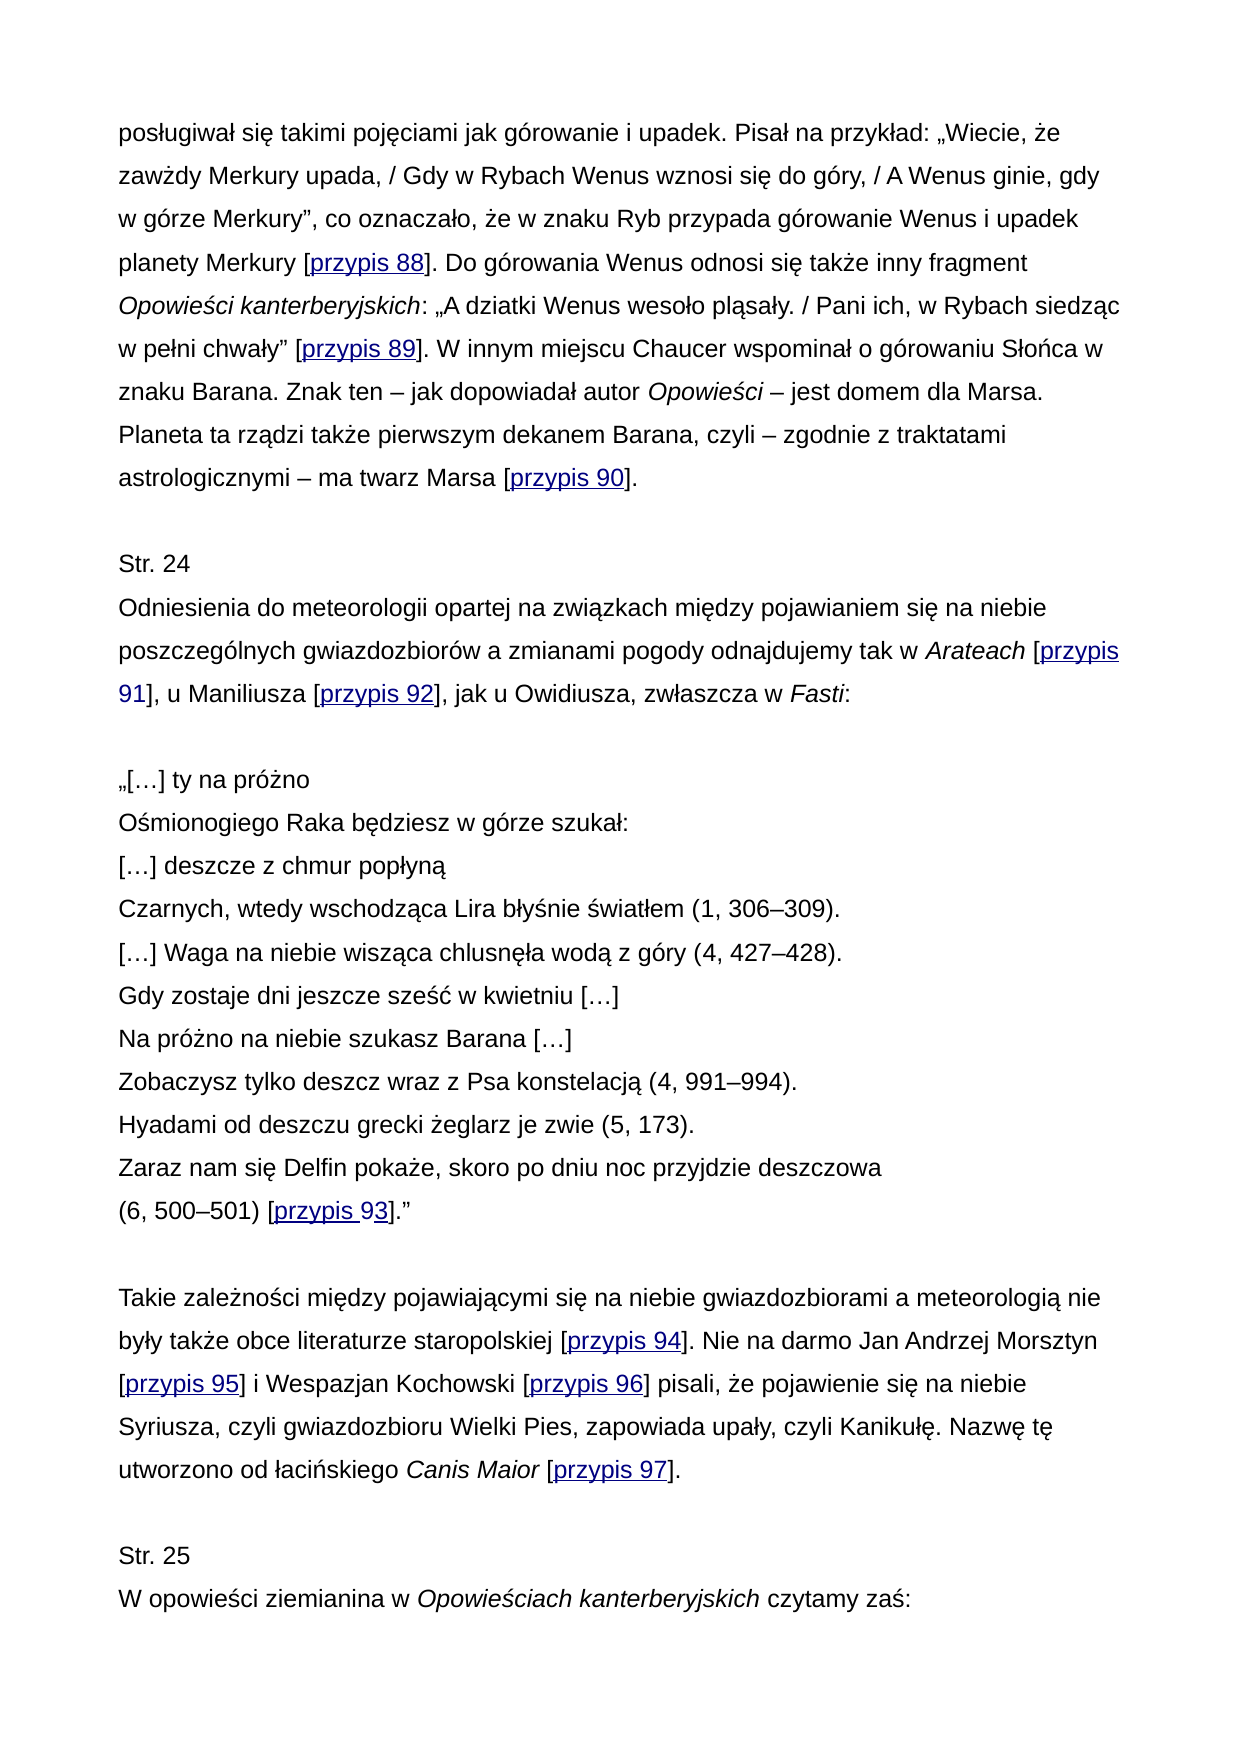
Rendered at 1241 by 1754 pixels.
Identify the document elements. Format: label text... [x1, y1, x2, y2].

text „[…] ty na próżno [118, 765, 1122, 794]
text Hyadami od deszczu grecki żeglarz je zwie (5, 173). [118, 1110, 1122, 1139]
text Gdy zostaje dni jeszcze sześć w kwietniu […] [118, 981, 1122, 1009]
text posługiwał się takimi pojęciami jak górowanie i upadek. Pisał na przykład: „Wiecie, że zawżdy Merkury upada, / Gdy w Rybach Wenus wznosi się do góry, / A Wenus ginie, gdy w górze Merkury”, co oznaczało, że w znaku Ryb przypada górowanie Wenus i upadek planety Merkury [przypis 88]. Do górowania Wenus odnosi się także inny fragment Opowieści kanterberyjskich: „A dziatki Wenus wesoło pląsały. / Pani ich, w Rybach siedząc w pełni chwały” [przypis 89]. W innym miejscu Chaucer wspominał o górowaniu Słońca w znaku Barana. Znak ten – jak dopowiadał autor Opowieści – jest domem dla Marsa. Planeta ta rządzi także pierwszym dekanem Barana, czyli – zgodnie z traktatami astrologicznymi – ma twarz Marsa [przypis 90]. [118, 118, 1122, 492]
text Na próżno na niebie szukasz Barana […] [118, 1024, 1122, 1052]
text […] deszcze z chmur popłyną [118, 851, 1122, 880]
text Str. 25 [118, 1541, 1122, 1570]
text (6, 500–501) [przypis 93].” [118, 1196, 1122, 1225]
text […] Waga na niebie wisząca chlusnęła wodą z góry (4, 427–428). [118, 937, 1122, 966]
text Ośmionogiego Raka będziesz w górze szukał: [118, 808, 1122, 837]
text Str. 24 [118, 549, 1122, 578]
text Czarnych, wtedy wschodząca Lira błyśnie światłem (1, 306–309). [118, 894, 1122, 923]
text Odniesienia do meteorologii opartej na związkach między pojawianiem się na niebie poszczególnych gwiazdozbiorów a zmianami pogody odnajdujemy tak w Arateach [przypis 91], u Maniliusza [przypis 92], jak u Owidiusza, zwłaszcza w Fasti: [118, 592, 1122, 707]
text Zobaczysz tylko deszcz wraz z Psa konstelacją (4, 991–994). [118, 1067, 1122, 1096]
text Takie zależności między pojawiającymi się na niebie gwiazdozbiorami a meteorologią nie były także obce literaturze staropolskiej [przypis 94]. Nie na darmo Jan Andrzej Morsztyn [przypis 95] i Wespazjan Kochowski [przypis 96] pisali, że pojawienie się na niebie Syriusza, czyli gwiazdozbioru Wielki Pies, zapowiada upały, czyli Kanikułę. Nazwę tę utworzono od łacińskiego Canis Maior [przypis 97]. [118, 1282, 1122, 1484]
text W opowieści ziemianina w Opowieściach kanterberyjskich czytamy zaś: [118, 1584, 1122, 1613]
text Zaraz nam się Delfin pokaże, skoro po dniu noc przyjdzie deszczowa [118, 1153, 1122, 1182]
